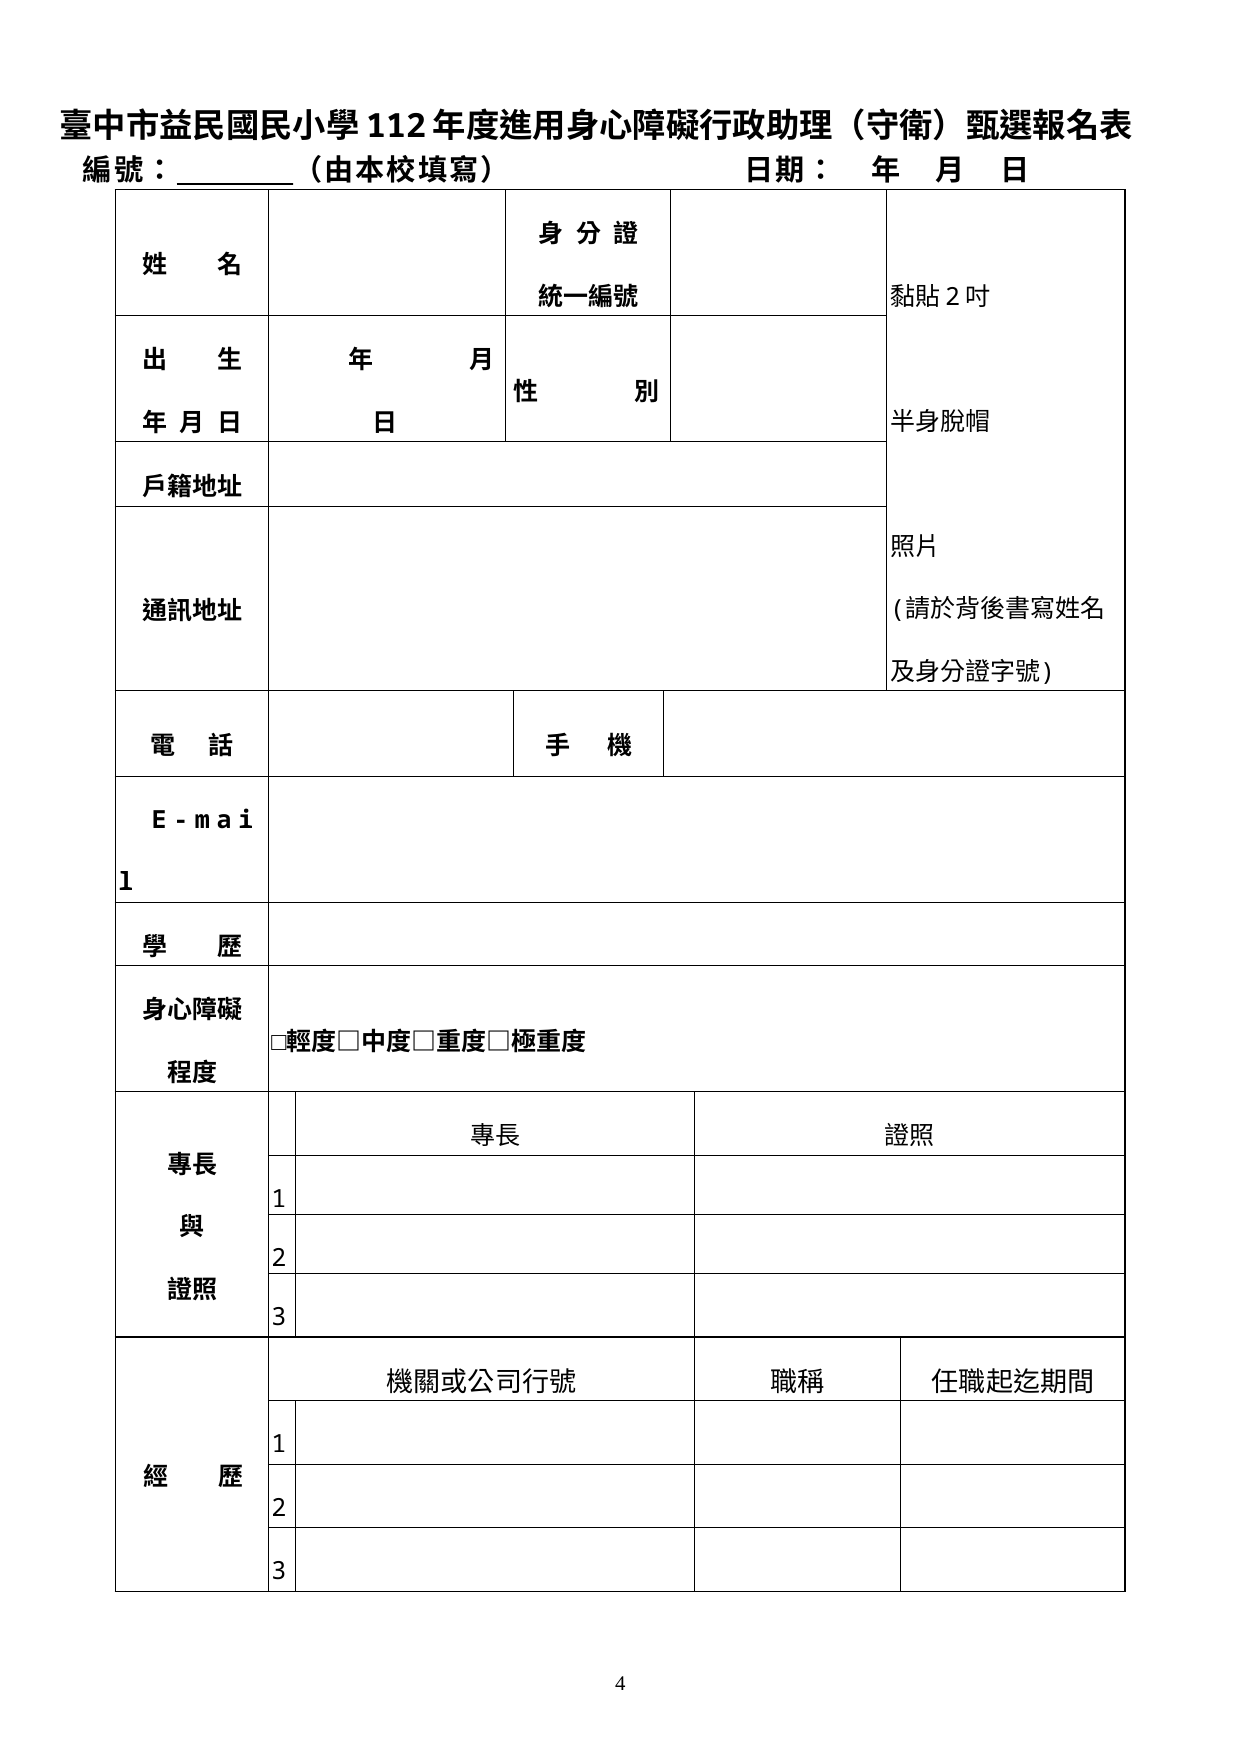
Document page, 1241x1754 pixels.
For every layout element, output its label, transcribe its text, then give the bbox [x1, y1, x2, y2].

table_cell 3 [269, 1274, 295, 1336]
table_cell 1 [269, 1401, 295, 1463]
table_header [671, 190, 886, 315]
table_cell 機關或公司行號 [269, 1338, 694, 1400]
table_cell [296, 1156, 694, 1214]
table_cell 年 月 日 [269, 316, 505, 441]
table_cell 3 [269, 1528, 295, 1591]
table_cell [269, 507, 886, 690]
table_cell [901, 1401, 1124, 1463]
table_header [269, 190, 505, 315]
table_cell [671, 316, 886, 441]
table_cell 身心障礙 程度 [116, 966, 268, 1091]
table_cell [296, 1401, 694, 1463]
table_cell [664, 691, 1124, 776]
text 臺中市益民國民小學112年度進用身心障礙行政助理（守衛）甄選報名表 [59, 98, 1181, 147]
table_cell [695, 1274, 1124, 1336]
table_cell [695, 1156, 1124, 1214]
table_cell [695, 1528, 900, 1591]
table_cell [269, 903, 1124, 965]
table_cell [269, 1092, 295, 1155]
table_cell [296, 1215, 694, 1273]
table_cell [695, 1401, 900, 1463]
table_cell 1 [269, 1156, 295, 1214]
table_cell 戶籍地址 [116, 442, 268, 506]
text 編號： （由本校填寫） 日期： 年 月 日 [59, 147, 1181, 189]
table_cell [296, 1528, 694, 1591]
table_cell 證照 [695, 1092, 1124, 1155]
table_cell □輕度□中度□重度□極重度 [269, 966, 1124, 1091]
table_cell [269, 777, 1124, 902]
table_cell 職稱 [695, 1338, 900, 1400]
table_header 姓 名 [116, 190, 268, 315]
table_cell [695, 1215, 1124, 1273]
table_cell [269, 442, 886, 506]
table_header 黏貼2吋 半身脫帽 照片 (請於背後書寫姓名及身分證字號) [887, 190, 1124, 690]
table_cell [296, 1465, 694, 1527]
table_cell [901, 1528, 1124, 1591]
table_cell 專長 [296, 1092, 694, 1155]
table_cell 任職起迄期間 [901, 1338, 1124, 1400]
table_cell [901, 1465, 1124, 1527]
table_cell 電 話 [116, 691, 268, 776]
table_cell 2 [269, 1215, 295, 1273]
table_cell [296, 1274, 694, 1336]
table_cell 經 歷 [116, 1338, 268, 1591]
table_cell [269, 691, 513, 776]
table_cell 通訊地址 [116, 507, 268, 690]
table_cell 出 生 年 月 日 [116, 316, 268, 441]
table_cell 手 機 [514, 691, 663, 776]
table_cell 性 別 [506, 316, 670, 441]
table_cell E - m a i l [116, 777, 268, 902]
table_cell [695, 1465, 900, 1527]
table_header 身 分 證 統一編號 [506, 190, 670, 315]
table_cell 學 歷 [116, 903, 268, 965]
table_cell 2 [269, 1465, 295, 1527]
table_cell 專長 與 證照 [116, 1092, 268, 1336]
